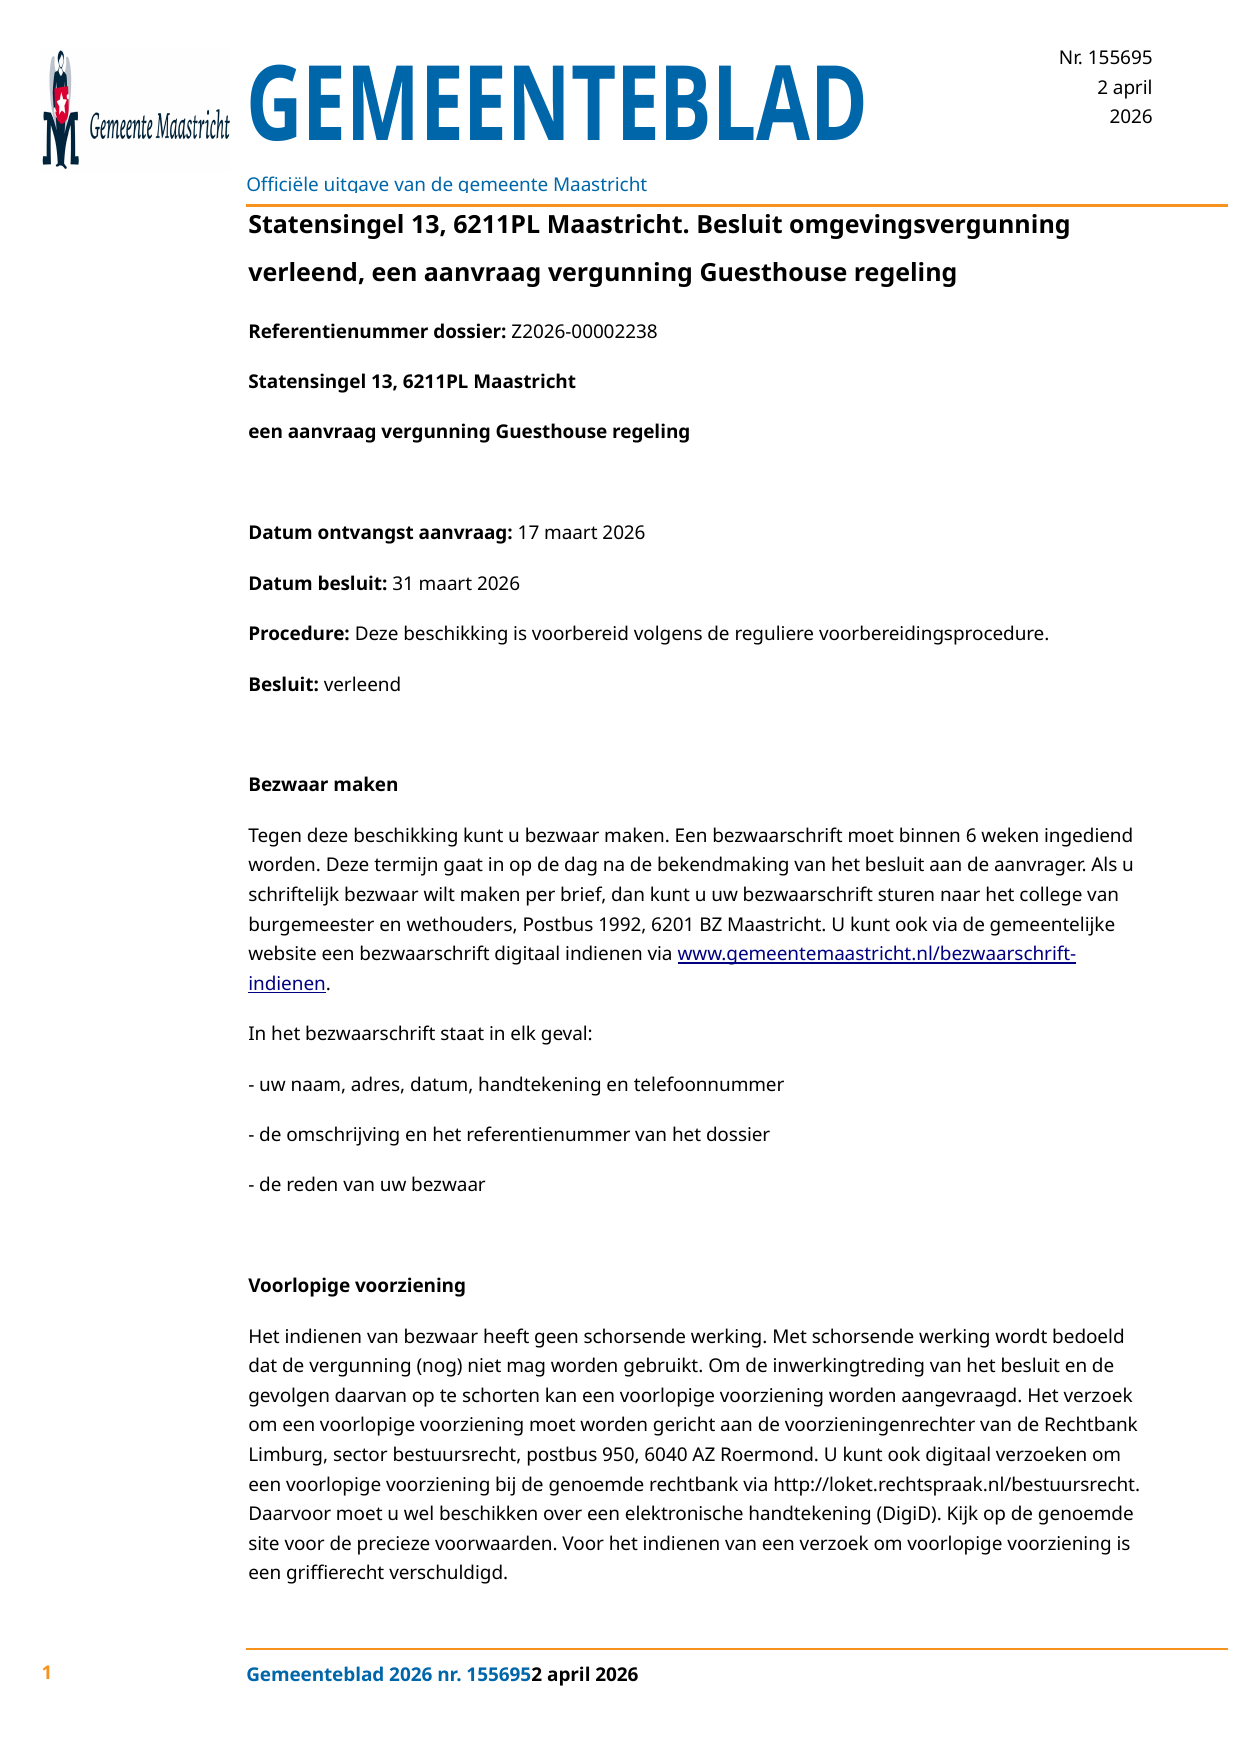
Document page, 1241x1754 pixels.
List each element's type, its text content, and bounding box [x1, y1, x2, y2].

text - uw naam, adres, datum, handtekening en telefoonnummer [248, 1071, 1152, 1097]
text Tegen deze beschikking kunt u bezwaar maken. Een bezwaarschrift moet binnen 6 weken ingediend worden. Deze termijn gaat in op de dag na de bekendmaking van het besluit aan de aanvrager. Als u schriftelijk bezwaar wilt maken per brief, dan kunt u uw bezwaarschrift sturen naar het college van burgemeester en wethouders, Postbus 1992, 6201 BZ Maastricht. U kunt ook via de gemeentelijke website een bezwaarschrift digitaal indienen via www.gemeentemaastricht.nl/bezwaarschrift-indienen. [248, 822, 1152, 996]
text - de omschrijving en het referentienummer van het dossier [248, 1121, 1152, 1147]
text Bezwaar maken [248, 772, 1152, 797]
text Voorlopige voorziening [248, 1272, 1152, 1298]
picture [41, 47, 231, 172]
text een aanvraag vergunning Guesthouse regeling [248, 419, 1152, 444]
text Statensingel 13, 6211PL Maastricht. Besluit omgevingsvergunning verleend, een aanvraag vergunning Guesthouse regeling [248, 207, 1152, 288]
text Besluit: verleend [248, 671, 1152, 697]
text - de reden van uw bezwaar [248, 1172, 1152, 1197]
text Het indienen van bezwaar heeft geen schorsende werking. Met schorsende werking wordt bedoeld dat de vergunning (nog) niet mag worden gebruikt. Om de inwerkingtreding van het besluit en de gevolgen daarvan op te schorten kan een voorlopige voorziening worden aangevraagd. Het verzoek om een voorlopige voorziening moet worden gericht aan de voorzieningenrechter van de Rechtbank Limburg, sector bestuursrecht, postbus 950, 6040 AZ Roermond. U kunt ook digitaal verzoeken om een voorlopige voorziening bij de genoemde rechtbank via http://loket.rechtspraak.nl/bestuursrecht. Daarvoor moet u wel beschikken over een elektronische handtekening (DigiD). Kijk op de genoemde site voor de precieze voorwaarden. Voor het indienen van een verzoek om voorlopige voorziening is een griffierecht verschuldigd. [248, 1323, 1152, 1585]
text Procedure: Deze beschikking is voorbereid volgens de reguliere voorbereidingsprocedure. [248, 620, 1152, 646]
text Datum besluit: 31 maart 2026 [248, 570, 1152, 596]
text Statensingel 13, 6211PL Maastricht [248, 368, 1152, 394]
text Referentienummer dossier: Z2026-00002238 [248, 318, 1152, 344]
text In het bezwaarschrift staat in elk geval: [248, 1020, 1152, 1046]
text Datum ontvangst aanvraag: 17 maart 2026 [248, 519, 1152, 545]
